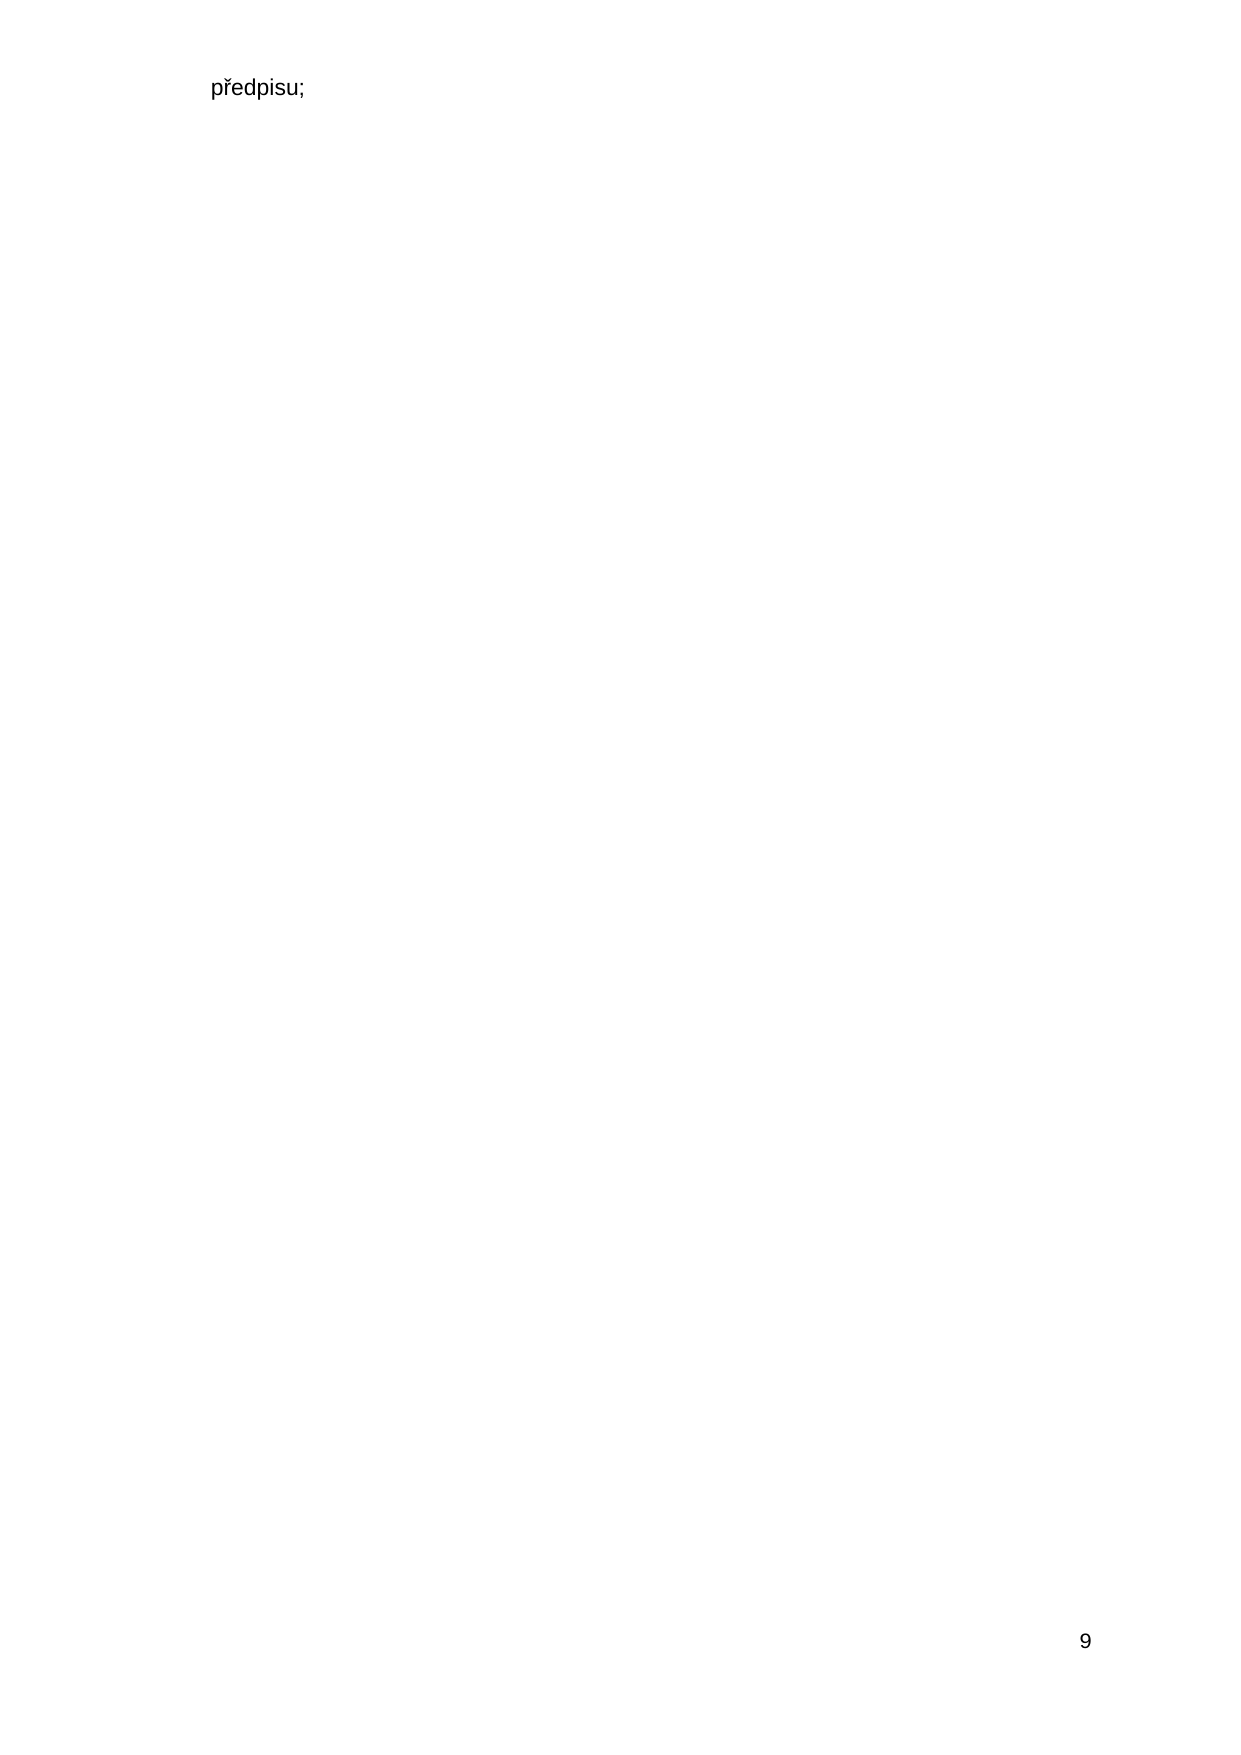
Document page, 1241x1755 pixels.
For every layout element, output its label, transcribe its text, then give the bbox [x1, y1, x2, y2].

list předpisu; [173, 74, 1092, 100]
